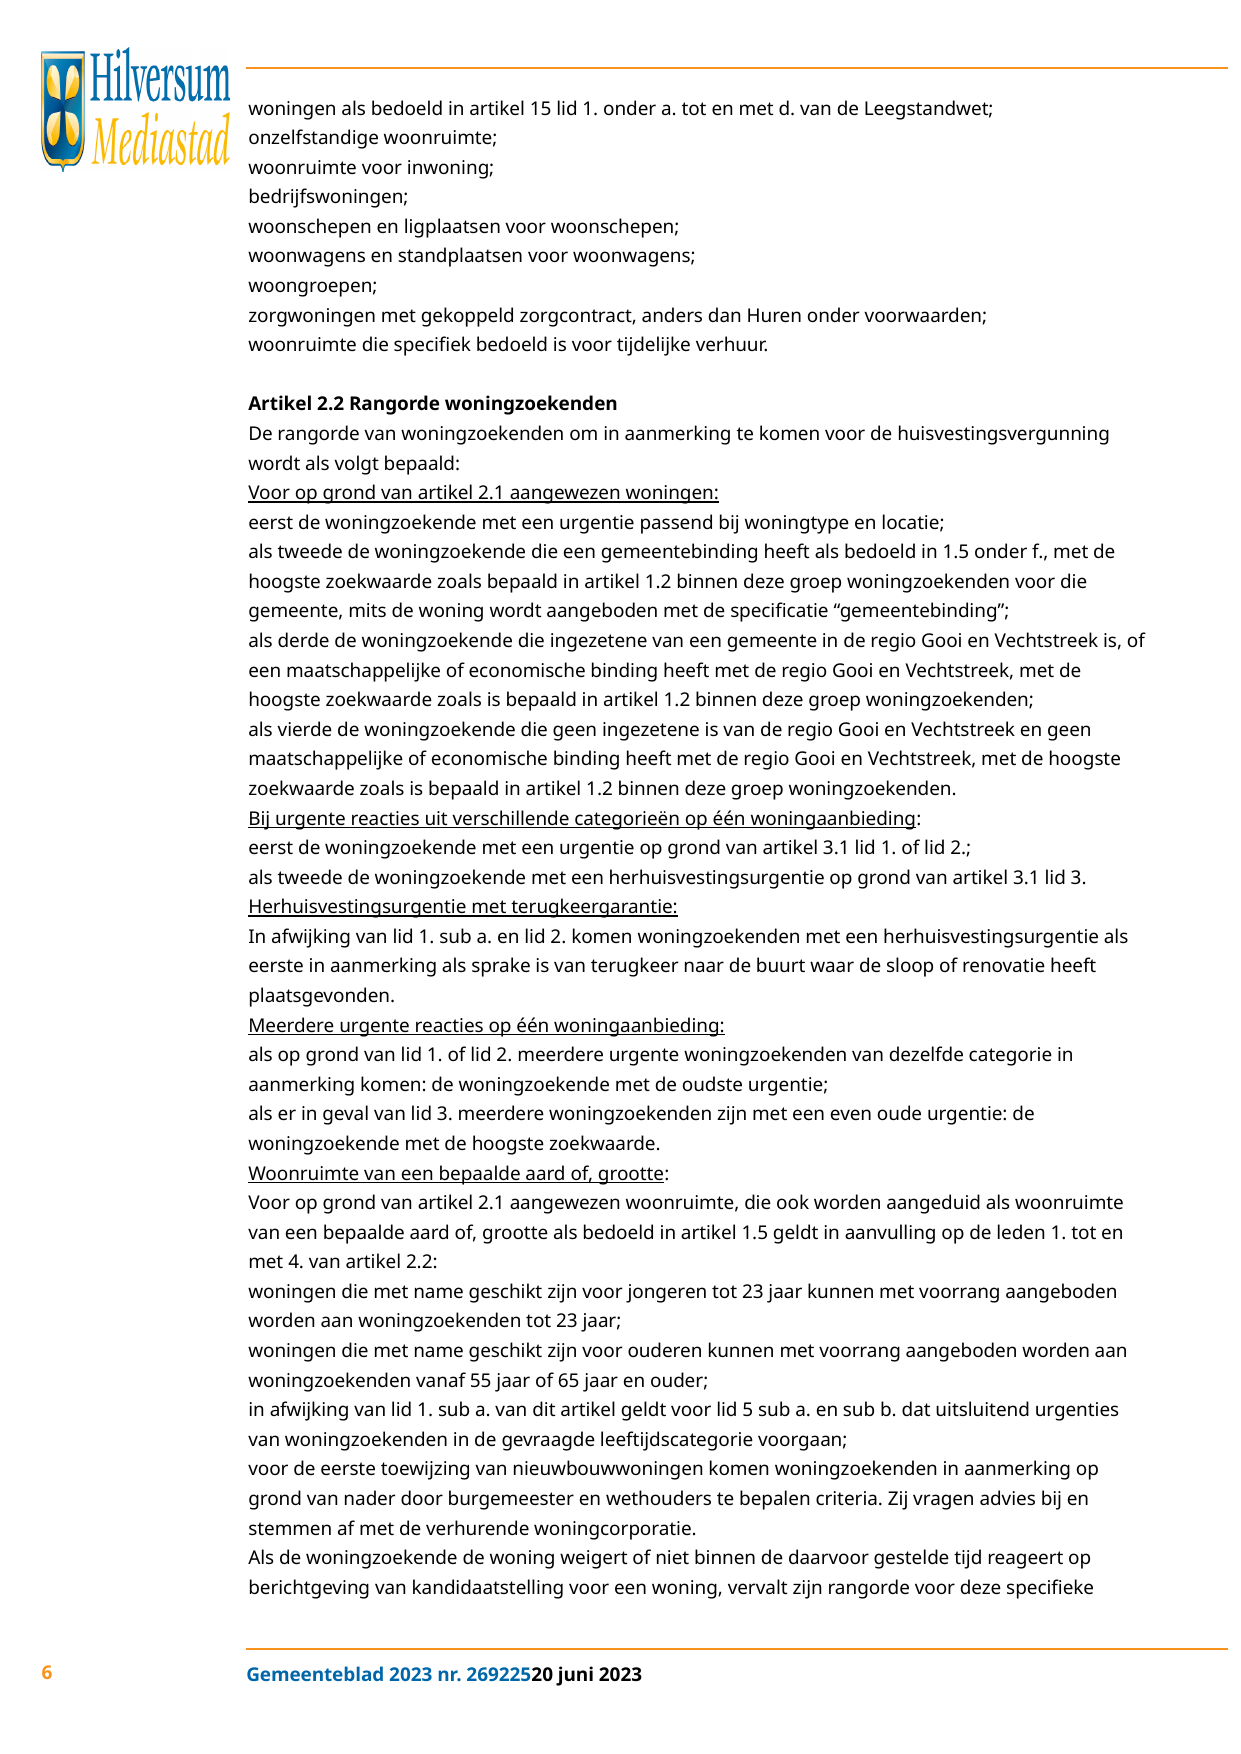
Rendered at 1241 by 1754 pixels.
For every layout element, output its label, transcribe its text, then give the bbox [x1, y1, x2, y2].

text Artikel 2.2 Rangorde woningzoekenden [248, 391, 1152, 416]
text zorgwoningen met gekoppeld zorgcontract, anders dan Huren onder voorwaarden; [248, 302, 1152, 328]
text voor de eerste toewijzing van nieuwbouwwoningen komen woningzoekenden in aanmerking op grond van nader door burgemeester en wethouders te bepalen criteria. Zij vragen advies bij en stemmen af met de verhurende woningcorporatie. [248, 1456, 1152, 1541]
text Als de woningzoekende de woning weigert of niet binnen de daarvoor gestelde tijd reageert op berichtgeving van kandidaatstelling voor een woning, vervalt zijn rangorde voor deze specifieke [248, 1544, 1152, 1600]
text als er in geval van lid 3. meerdere woningzoekenden zijn met een even oude urgentie: de woningzoekende met de hoogste zoekwaarde. [248, 1101, 1152, 1156]
text in afwijking van lid 1. sub a. van dit artikel geldt voor lid 5 sub a. en sub b. dat uitsluitend urgenties van woningzoekenden in de gevraagde leeftijdscategorie voorgaan; [248, 1396, 1152, 1452]
text Voor op grond van artikel 2.1 aangewezen woningen: [248, 479, 1152, 505]
text woningen die met name geschikt zijn voor jongeren tot 23 jaar kunnen met voorrang aangeboden worden aan woningzoekenden tot 23 jaar; [248, 1278, 1152, 1333]
text woonschepen en ligplaatsen voor woonschepen; [248, 213, 1152, 239]
text woonruimte die specifiek bedoeld is voor tijdelijke verhuur. [248, 331, 1152, 357]
text woonwagens en standplaatsen voor woonwagens; [248, 243, 1152, 268]
text als derde de woningzoekende die ingezetene van een gemeente in de regio Gooi en Vechtstreek is, of een maatschappelijke of economische binding heeft met de regio Gooi en Vechtstreek, met de hoogste zoekwaarde zoals is bepaald in artikel 1.2 binnen deze groep woningzoekenden; [248, 627, 1152, 712]
text Bij urgente reacties uit verschillende categorieën op één woningaanbieding: [248, 805, 1152, 831]
text onzelfstandige woonruimte; [248, 124, 1152, 150]
text In afwijking van lid 1. sub a. en lid 2. komen woningzoekenden met een herhuisvestingsurgentie als eerste in aanmerking als sprake is van terugkeer naar de buurt waar de sloop of renovatie heeft plaatsgevonden. [248, 923, 1152, 1008]
text Woonruimte van een bepaalde aard of, grootte: [248, 1160, 1152, 1186]
text als tweede de woningzoekende met een herhuisvestingsurgentie op grond van artikel 3.1 lid 3. [248, 864, 1152, 890]
text eerst de woningzoekende met een urgentie op grond van artikel 3.1 lid 1. of lid 2.; [248, 834, 1152, 860]
text De rangorde van woningzoekenden om in aanmerking te komen voor de huisvestingsvergunning wordt als volgt bepaald: [248, 420, 1152, 476]
text woongroepen; [248, 272, 1152, 298]
picture [41, 47, 231, 172]
text eerst de woningzoekende met een urgentie passend bij woningtype en locatie; [248, 509, 1152, 535]
text Herhuisvestingsurgentie met terugkeergarantie: [248, 893, 1152, 919]
text woonruimte voor inwoning; [248, 154, 1152, 180]
text Meerdere urgente reacties op één woningaanbieding: [248, 1012, 1152, 1038]
text Voor op grond van artikel 2.1 aangewezen woonruimte, die ook worden aangeduid als woonruimte van een bepaalde aard of, grootte als bedoeld in artikel 1.5 geldt in aanvulling op de leden 1. tot en met 4. van artikel 2.2: [248, 1189, 1152, 1274]
text als tweede de woningzoekende die een gemeentebinding heeft als bedoeld in 1.5 onder f., met de hoogste zoekwaarde zoals bepaald in artikel 1.2 binnen deze groep woningzoekenden voor die gemeente, mits de woning wordt aangeboden met de specificatie “gemeentebinding”; [248, 538, 1152, 623]
text woningen als bedoeld in artikel 15 lid 1. onder a. tot en met d. van de Leegstandwet; [248, 95, 1152, 121]
text als op grond van lid 1. of lid 2. meerdere urgente woningzoekenden van dezelfde categorie in aanmerking komen: de woningzoekende met de oudste urgentie; [248, 1041, 1152, 1097]
text bedrijfswoningen; [248, 183, 1152, 209]
text woningen die met name geschikt zijn voor ouderen kunnen met voorrang aangeboden worden aan woningzoekenden vanaf 55 jaar of 65 jaar en ouder; [248, 1337, 1152, 1393]
text als vierde de woningzoekende die geen ingezetene is van de regio Gooi en Vechtstreek en geen maatschappelijke of economische binding heeft met de regio Gooi en Vechtstreek, met de hoogste zoekwaarde zoals is bepaald in artikel 1.2 binnen deze groep woningzoekenden. [248, 716, 1152, 801]
